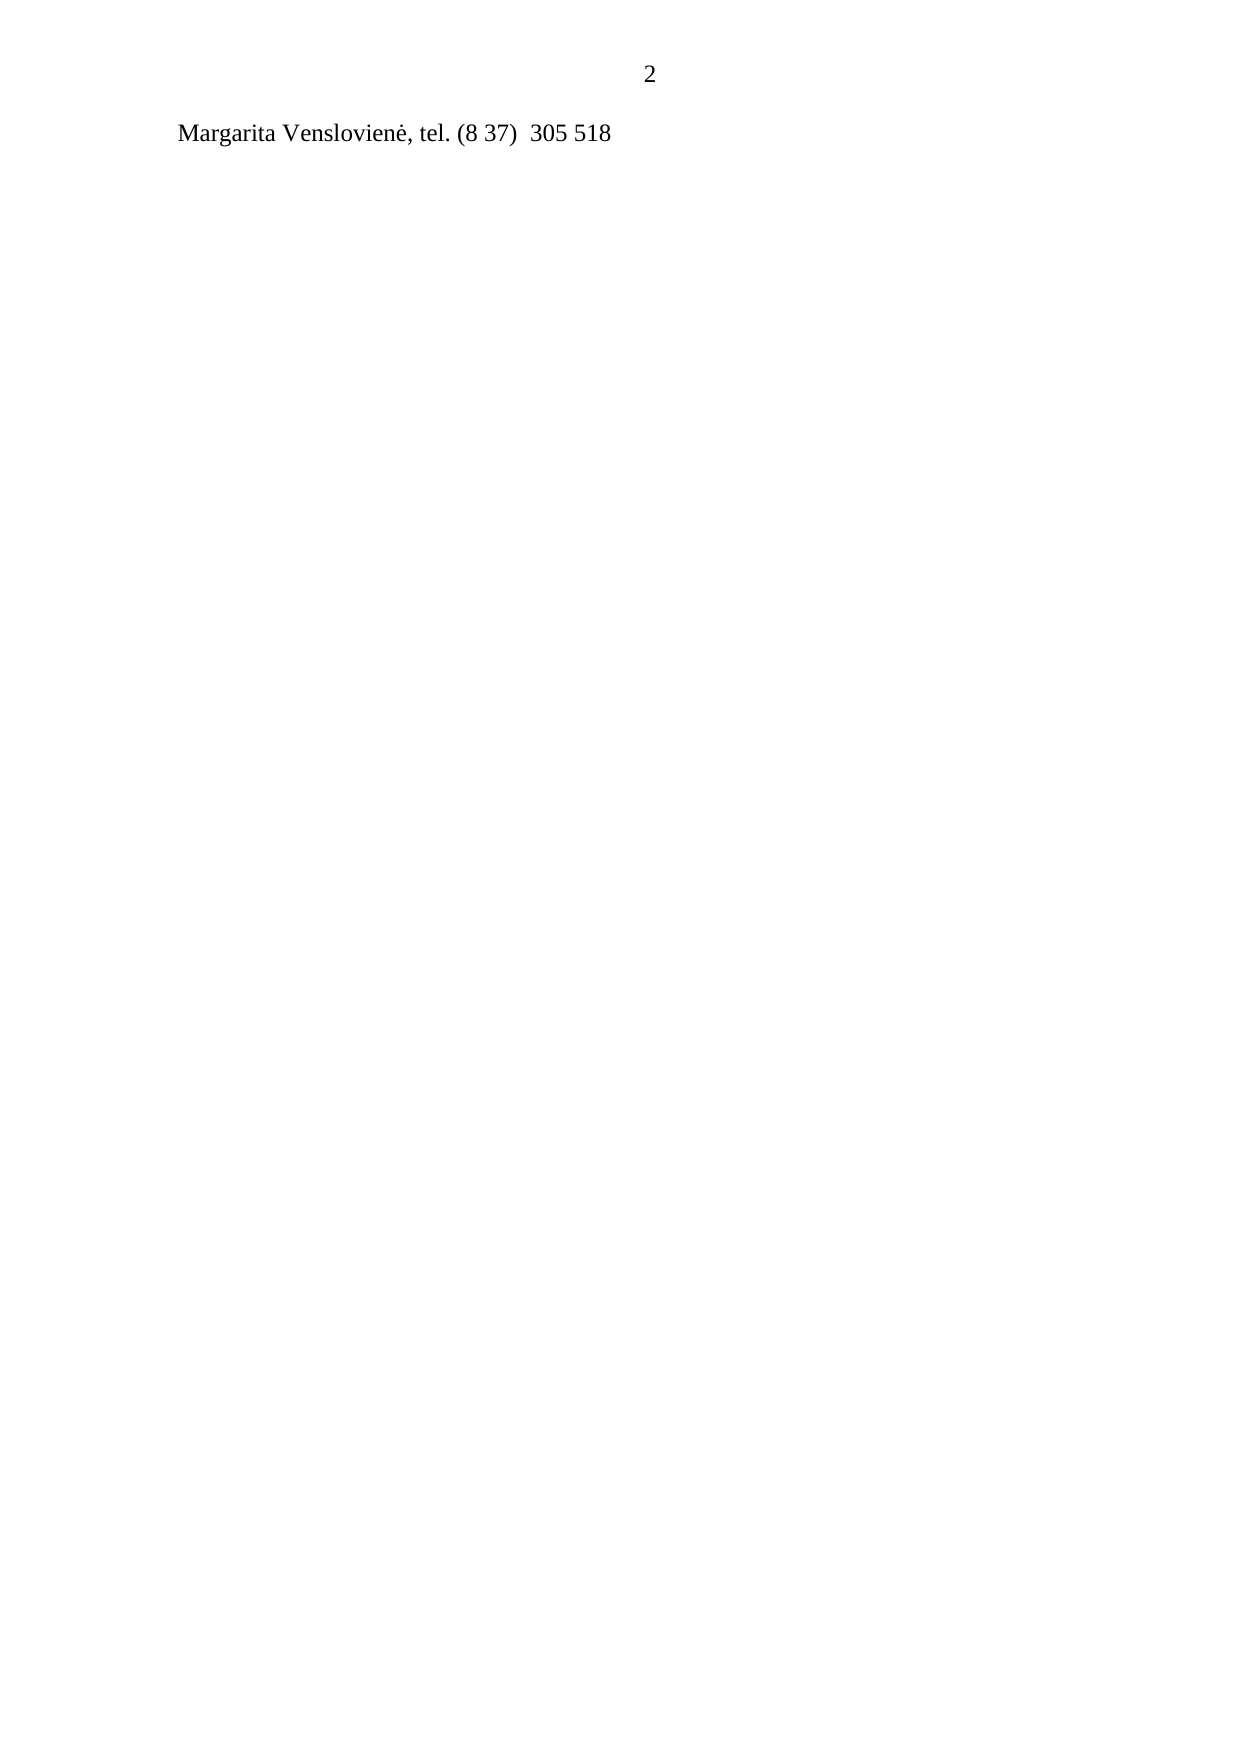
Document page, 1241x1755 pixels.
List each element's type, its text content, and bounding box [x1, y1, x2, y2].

text Margarita Venslovienė, tel. (8 37) 305 518 [177, 118, 1122, 147]
